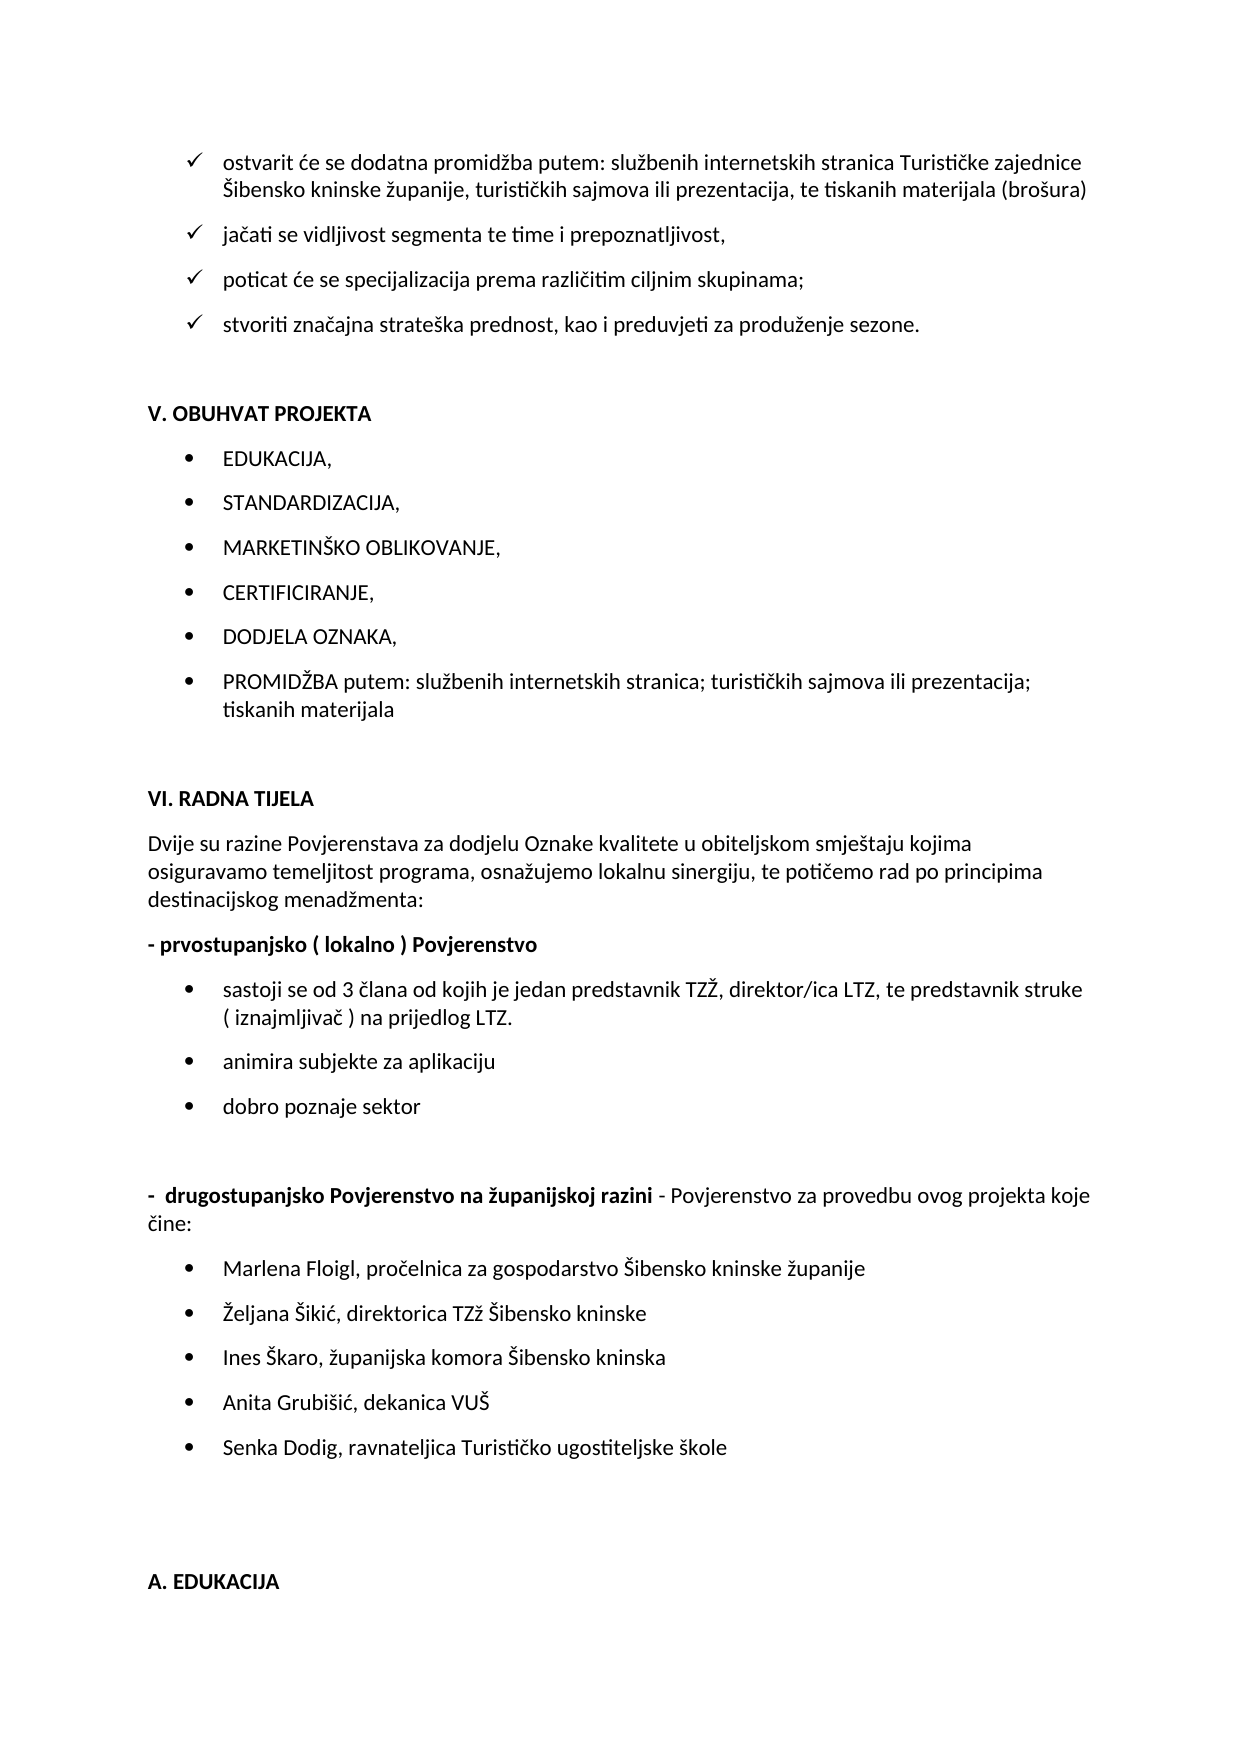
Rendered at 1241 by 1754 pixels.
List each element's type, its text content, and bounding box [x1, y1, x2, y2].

list STANDARDIZACIJA, [185, 488, 1093, 516]
text - prvostupanjsko ( lokalno ) Povjerenstvo [148, 930, 1093, 958]
text Dvije su razine Povjerenstava za dodjelu Oznake kvalitete u obiteljskom smještaju kojima osiguravamo temeljitost programa, osnažujemo lokalnu sinergiju, te potičemo rad po principima destinacijskog menadžmenta: [148, 829, 1093, 913]
list ostvarit će se dodatna promidžba putem: službenih internetskih stranica Turističke zajednice Šibensko kninske županije, turističkih sajmova ili prezentacija, te tiskanih materijala (brošura) [185, 148, 1093, 204]
list DODJELA OZNAKA, [185, 622, 1093, 651]
list Senka Dodig, ravnateljica Turističko ugostiteljske škole [185, 1433, 1093, 1461]
list PROMIDŽBA putem: službenih internetskih stranica; turističkih sajmova ili prezentacija; tiskanih materijala [185, 667, 1093, 723]
list stvoriti značajna strateška prednost, kao i preduvjeti za produženje sezone. [185, 310, 1093, 338]
list poticat će se specijalizacija prema različitim ciljnim skupinama; [185, 265, 1093, 293]
list animira subjekte za aplikaciju [185, 1047, 1093, 1075]
text V. OBUHVAT PROJEKTA [148, 399, 1093, 427]
list Željana Šikić, direktorica TZž Šibensko kninske [185, 1299, 1093, 1327]
list Ines Škaro, županijska komora Šibensko kninska [185, 1343, 1093, 1372]
list jačati se vidljivost segmenta te time i prepoznatljivost, [185, 220, 1093, 248]
list Marlena Floigl, pročelnica za gospodarstvo Šibensko kninske županije [185, 1254, 1093, 1282]
list dobro poznaje sektor [185, 1092, 1093, 1120]
text A. EDUKACIJA [148, 1567, 1093, 1595]
list sastoji se od 3 člana od kojih je jedan predstavnik TZŽ, direktor/ica LTZ, te predstavnik struke ( iznajmljivač ) na prijedlog LTZ. [185, 975, 1093, 1031]
list Anita Grubišić, dekanica VUŠ [185, 1388, 1093, 1416]
text - drugostupanjsko Povjerenstvo na županijskoj razini - Povjerenstvo za provedbu ovog projekta koje čine: [148, 1181, 1093, 1237]
list EDUKACIJA, [185, 444, 1093, 472]
text VI. RADNA TIJELA [148, 784, 1093, 813]
list MARKETINŠKO OBLIKOVANJE, [185, 533, 1093, 561]
list CERTIFICIRANJE, [185, 578, 1093, 606]
